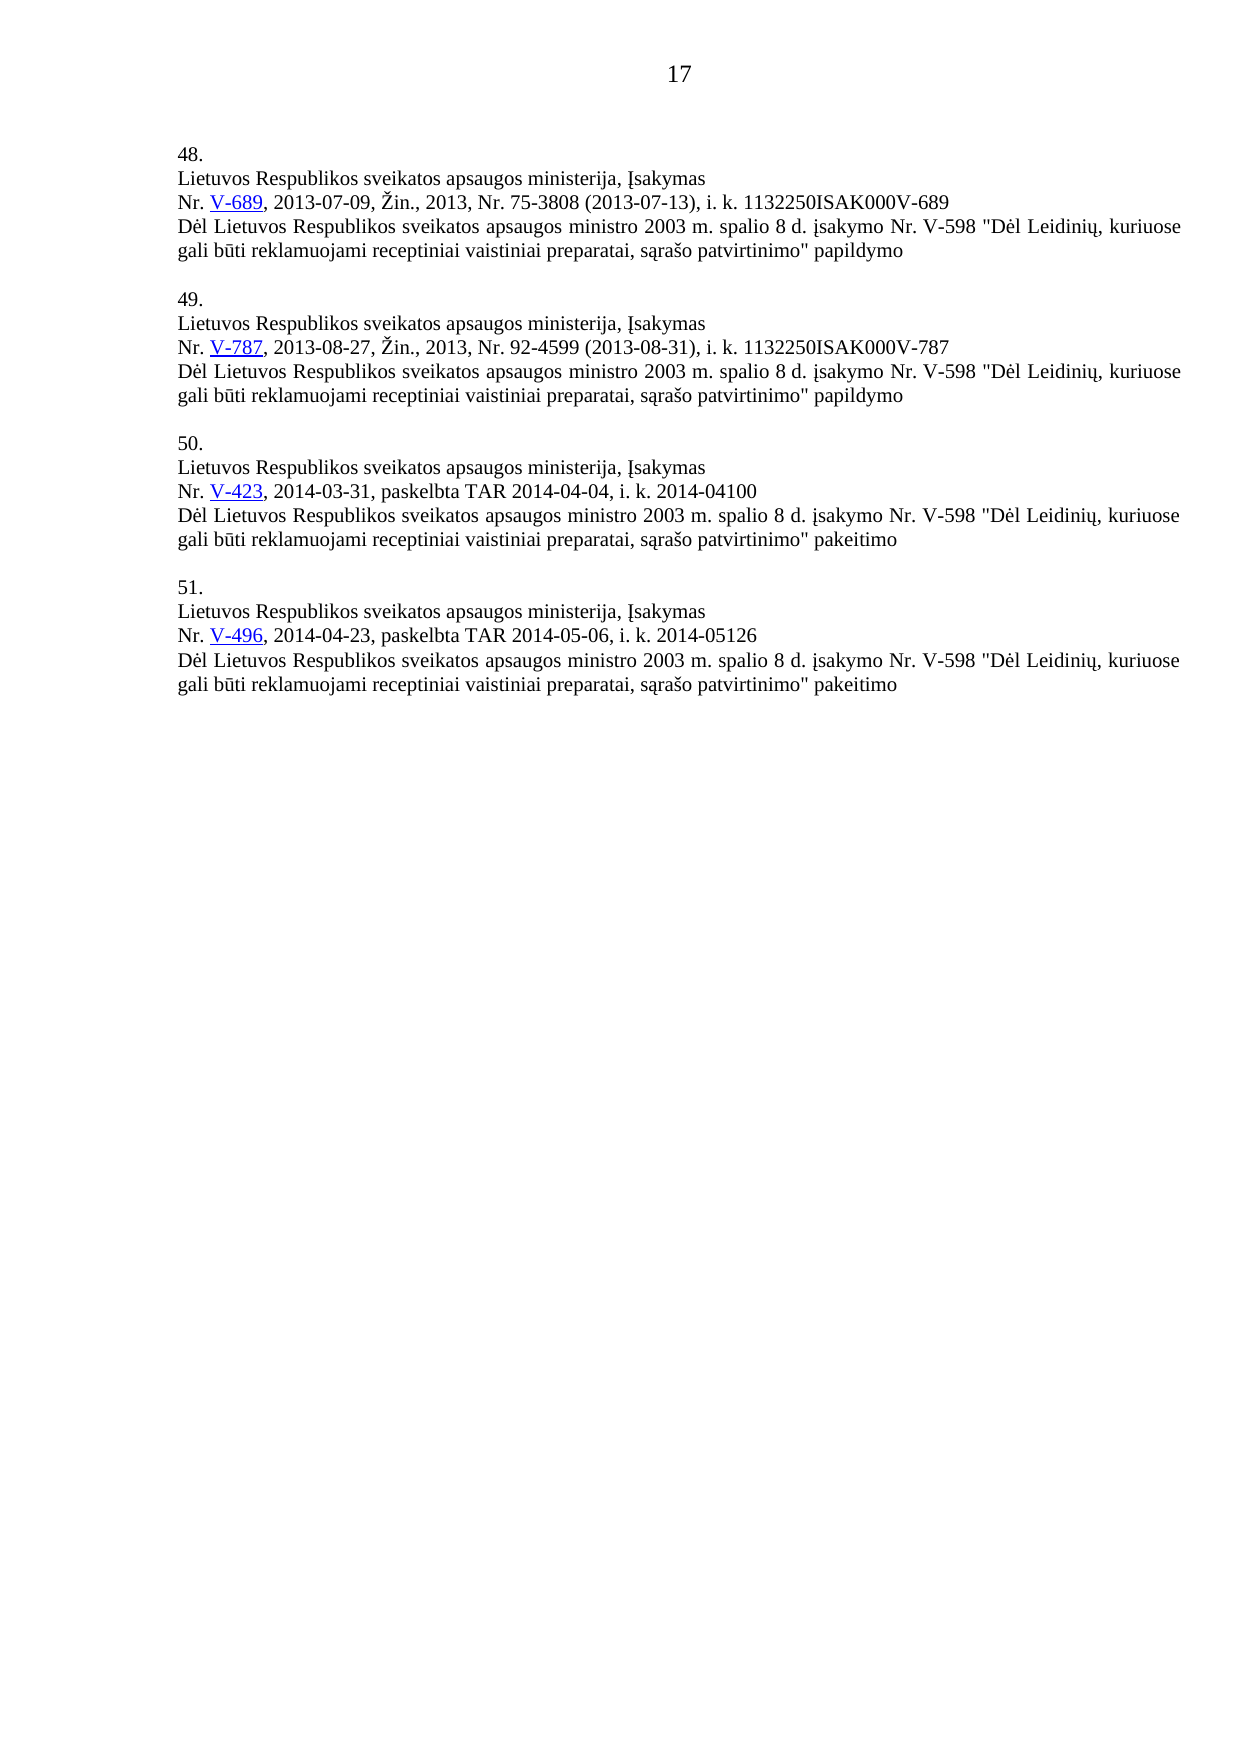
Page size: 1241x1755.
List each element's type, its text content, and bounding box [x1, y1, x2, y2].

text Lietuvos Respublikos sveikatos apsaugos ministerija, Įsakymas [177, 311, 1181, 335]
text Dėl Lietuvos Respublikos sveikatos apsaugos ministro 2003 m. spalio 8 d. įsakymo Nr. V-598 "Dėl Leidinių, kuriuose gali būti reklamuojami receptiniai vaistiniai preparatai, sąrašo patvirtinimo" pakeitimo [177, 503, 1181, 551]
text Nr. V-423, 2014-03-31, paskelbta TAR 2014-04-04, i. k. 2014-04100 [177, 479, 1181, 503]
text Nr. V-787, 2013-08-27, Žin., 2013, Nr. 92-4599 (2013-08-31), i. k. 1132250ISAK000V-787 [177, 335, 1181, 359]
text Nr. V-689, 2013-07-09, Žin., 2013, Nr. 75-3808 (2013-07-13), i. k. 1132250ISAK000V-689 [177, 190, 1181, 214]
text Dėl Lietuvos Respublikos sveikatos apsaugos ministro 2003 m. spalio 8 d. įsakymo Nr. V-598 "Dėl Leidinių, kuriuose gali būti reklamuojami receptiniai vaistiniai preparatai, sąrašo patvirtinimo" papildymo [177, 214, 1181, 262]
text 48. [177, 142, 1181, 166]
text 50. [177, 431, 1181, 455]
text Lietuvos Respublikos sveikatos apsaugos ministerija, Įsakymas [177, 599, 1181, 623]
text 51. [177, 575, 1181, 599]
text Dėl Lietuvos Respublikos sveikatos apsaugos ministro 2003 m. spalio 8 d. įsakymo Nr. V-598 "Dėl Leidinių, kuriuose gali būti reklamuojami receptiniai vaistiniai preparatai, sąrašo patvirtinimo" pakeitimo [177, 647, 1181, 696]
text Dėl Lietuvos Respublikos sveikatos apsaugos ministro 2003 m. spalio 8 d. įsakymo Nr. V-598 "Dėl Leidinių, kuriuose gali būti reklamuojami receptiniai vaistiniai preparatai, sąrašo patvirtinimo" papildymo [177, 359, 1181, 407]
text 49. [177, 287, 1181, 311]
text Lietuvos Respublikos sveikatos apsaugos ministerija, Įsakymas [177, 166, 1181, 190]
text Nr. V-496, 2014-04-23, paskelbta TAR 2014-05-06, i. k. 2014-05126 [177, 623, 1181, 647]
text Lietuvos Respublikos sveikatos apsaugos ministerija, Įsakymas [177, 455, 1181, 479]
